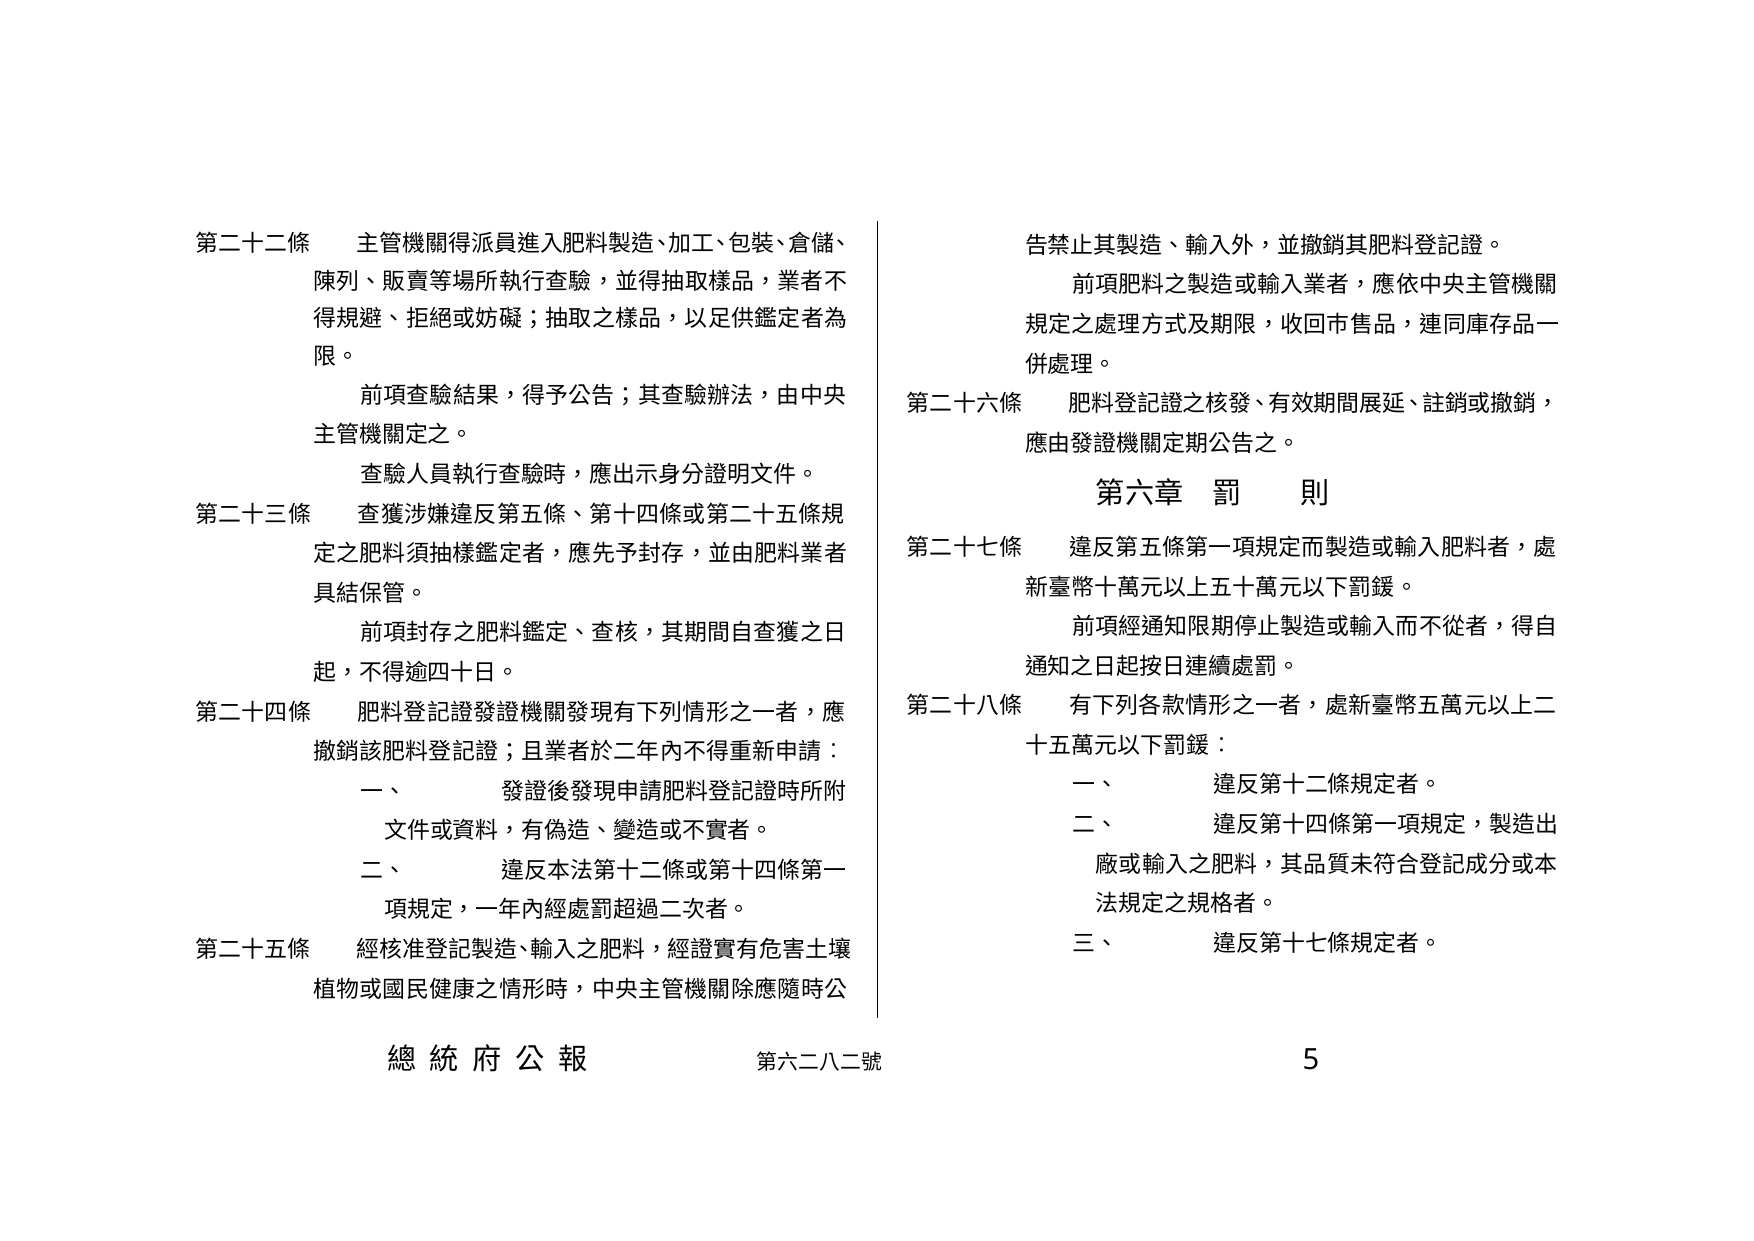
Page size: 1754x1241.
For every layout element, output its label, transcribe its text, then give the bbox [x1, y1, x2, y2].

text 前項封存之肥料鑑定、查核，其期間自查獲之日起，不得逾四十日。 [313, 609, 847, 688]
text 前項肥料之製造或輸入業者，應依中央主管機關規定之處理方式及期限，收回巿售品，連同庫存品一併處理。 [1025, 261, 1559, 380]
text 第二十四條 肥料登記證發證機關發現有下列情形之一者，應撤銷該肥料登記證；且業者於二年內不得重新申請︰ [195, 688, 847, 767]
text 第二十八條 有下列各款情形之一者，處新臺幣五萬元以上二十五萬元以下罰鍰︰ [907, 682, 1559, 761]
list 發證後發現申請肥料登記證時所附文件或資料，有偽造、變造或不實者。 [360, 767, 847, 847]
list 違反第十四條第一項規定，製造出廠或輸入之肥料，其品質未符合登記成分或本法規定之規格者。 [1072, 801, 1559, 919]
text 前項經通知限期停止製造或輸入而不從者，得自通知之日起按日連續處罰。 [1025, 603, 1559, 682]
list 違反第十七條規定者。 [1072, 919, 1559, 959]
text 第二十五條 經核准登記製造、輸入之肥料，經證實有危害土壤、植物或國民健康之情形時，中央主管機關除應隨時公告禁止其製造、輸入外，並撤銷其肥料登記證。 [907, 222, 1559, 261]
text 查驗人員執行查驗時，應出示身分證明文件。 [313, 451, 847, 490]
text 前項查驗結果，得予公告；其查驗辦法，由中央主管機關定之。 [313, 372, 847, 451]
text 第二十二條 主管機關得派員進入肥料製造、加工、包裝、倉儲、陳列、販賣等場所執行查驗，並得抽取樣品，業者不得規避、拒絕或妨礙；抽取之樣品，以足供鑑定者為限。 [195, 222, 847, 372]
text 第二十五條 經核准登記製造、輸入之肥料，經證實有危害土壤、植物或國民健康之情形時，中央主管機關除應隨時公告禁止其製造、輸入外，並撤銷其肥料登記證。 [195, 926, 847, 1005]
text 第二十三條 查獲涉嫌違反第五條、第十四條或第二十五條規定之肥料須抽樣鑑定者，應先予封存，並由肥料業者具結保管。 [195, 490, 847, 609]
list 違反本法第十二條或第十四條第一項規定，一年內經處罰超過二次者。 [360, 847, 847, 926]
text 第二十六條 肥料登記證之核發、有效期間展延、註銷或撤銷，應由發證機關定期公告之。 [907, 380, 1559, 459]
list 違反第十二條規定者。 [1072, 761, 1559, 801]
text 第二十七條 違反第五條第一項規定而製造或輸入肥料者，處新臺幣十萬元以上五十萬元以下罰鍰。 [907, 524, 1559, 603]
text 第六章 罰 則 [907, 472, 1559, 511]
